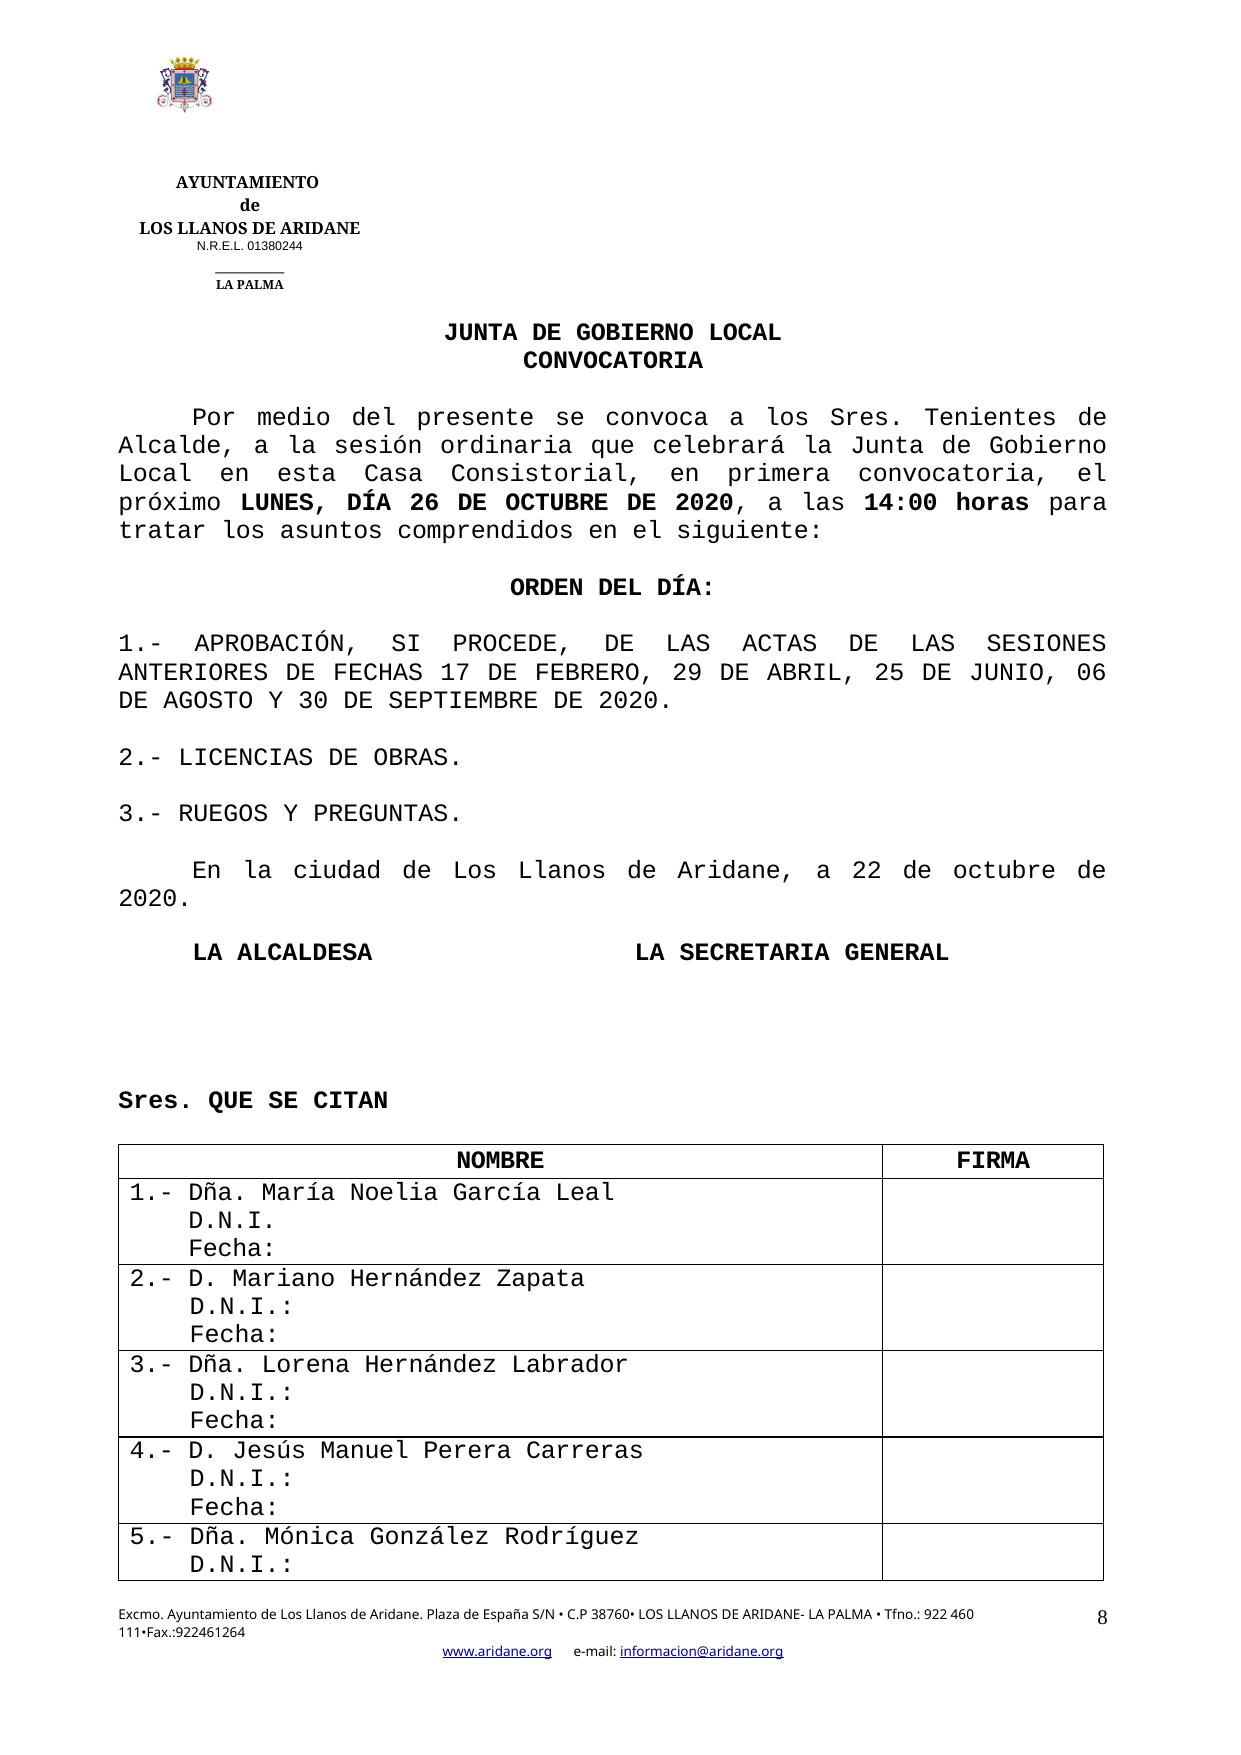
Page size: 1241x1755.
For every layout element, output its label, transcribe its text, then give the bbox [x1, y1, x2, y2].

table_cell 3.- Dña. Lorena Hernández Labrador D.N.I.: Fecha: [119, 1351, 882, 1436]
text En la ciudad de Los Llanos de Aridane, a 22 de octubre de 2020. [118, 858, 1107, 914]
table_cell [883, 1351, 1103, 1436]
text Por medio del presente se convoca a los Sres. Tenientes de Alcalde, a la sesión ordinaria que celebrará la Junta de Gobierno Local en esta Casa Consistorial, en primera convocatoria, el próximo LUNES, DÍA 26 DE OCTUBRE DE 2020, a las 14:00 horas para tratar los asuntos comprendidos en el siguiente: [118, 404, 1107, 546]
table_cell [883, 1524, 1103, 1580]
table_cell [883, 1265, 1103, 1350]
table_cell 1.- Dña. María Noelia García Leal D.N.I. Fecha: [119, 1179, 882, 1264]
table_header NOMBRE [119, 1145, 882, 1178]
table_cell [883, 1179, 1103, 1264]
text Sres. QUE SE CITAN [118, 1087, 1107, 1116]
text 3.- RUEGOS Y PREGUNTAS. [118, 801, 1107, 829]
table_cell 4.- D. Jesús Manuel Perera Carreras D.N.I.: Fecha: [119, 1438, 882, 1522]
subtitle LA ALCALDESA LA SECRETARIA GENERAL [118, 939, 1107, 968]
text 2.- LICENCIAS DE OBRAS. [118, 744, 1107, 773]
table_cell 2.- D. Mariano Hernández Zapata D.N.I.: Fecha: [119, 1265, 882, 1350]
table_header FIRMA [883, 1145, 1103, 1178]
subtitle CONVOCATORIA [118, 348, 1107, 376]
table_cell [883, 1438, 1103, 1522]
text JUNTA DE GOBIERNO LOCAL [118, 319, 1107, 348]
text 1.- APROBACIÓN, SI PROCEDE, DE LAS ACTAS DE LAS SESIONES ANTERIORES DE FECHAS 17 DE FEBRERO, 29 DE ABRIL, 25 DE JUNIO, 06 DE AGOSTO Y 30 DE SEPTIEMBRE DE 2020. [118, 631, 1107, 716]
table_cell 5.- Dña. Mónica González Rodríguez D.N.I.: [119, 1524, 882, 1580]
text ORDEN DEL DÍA: [118, 574, 1107, 603]
